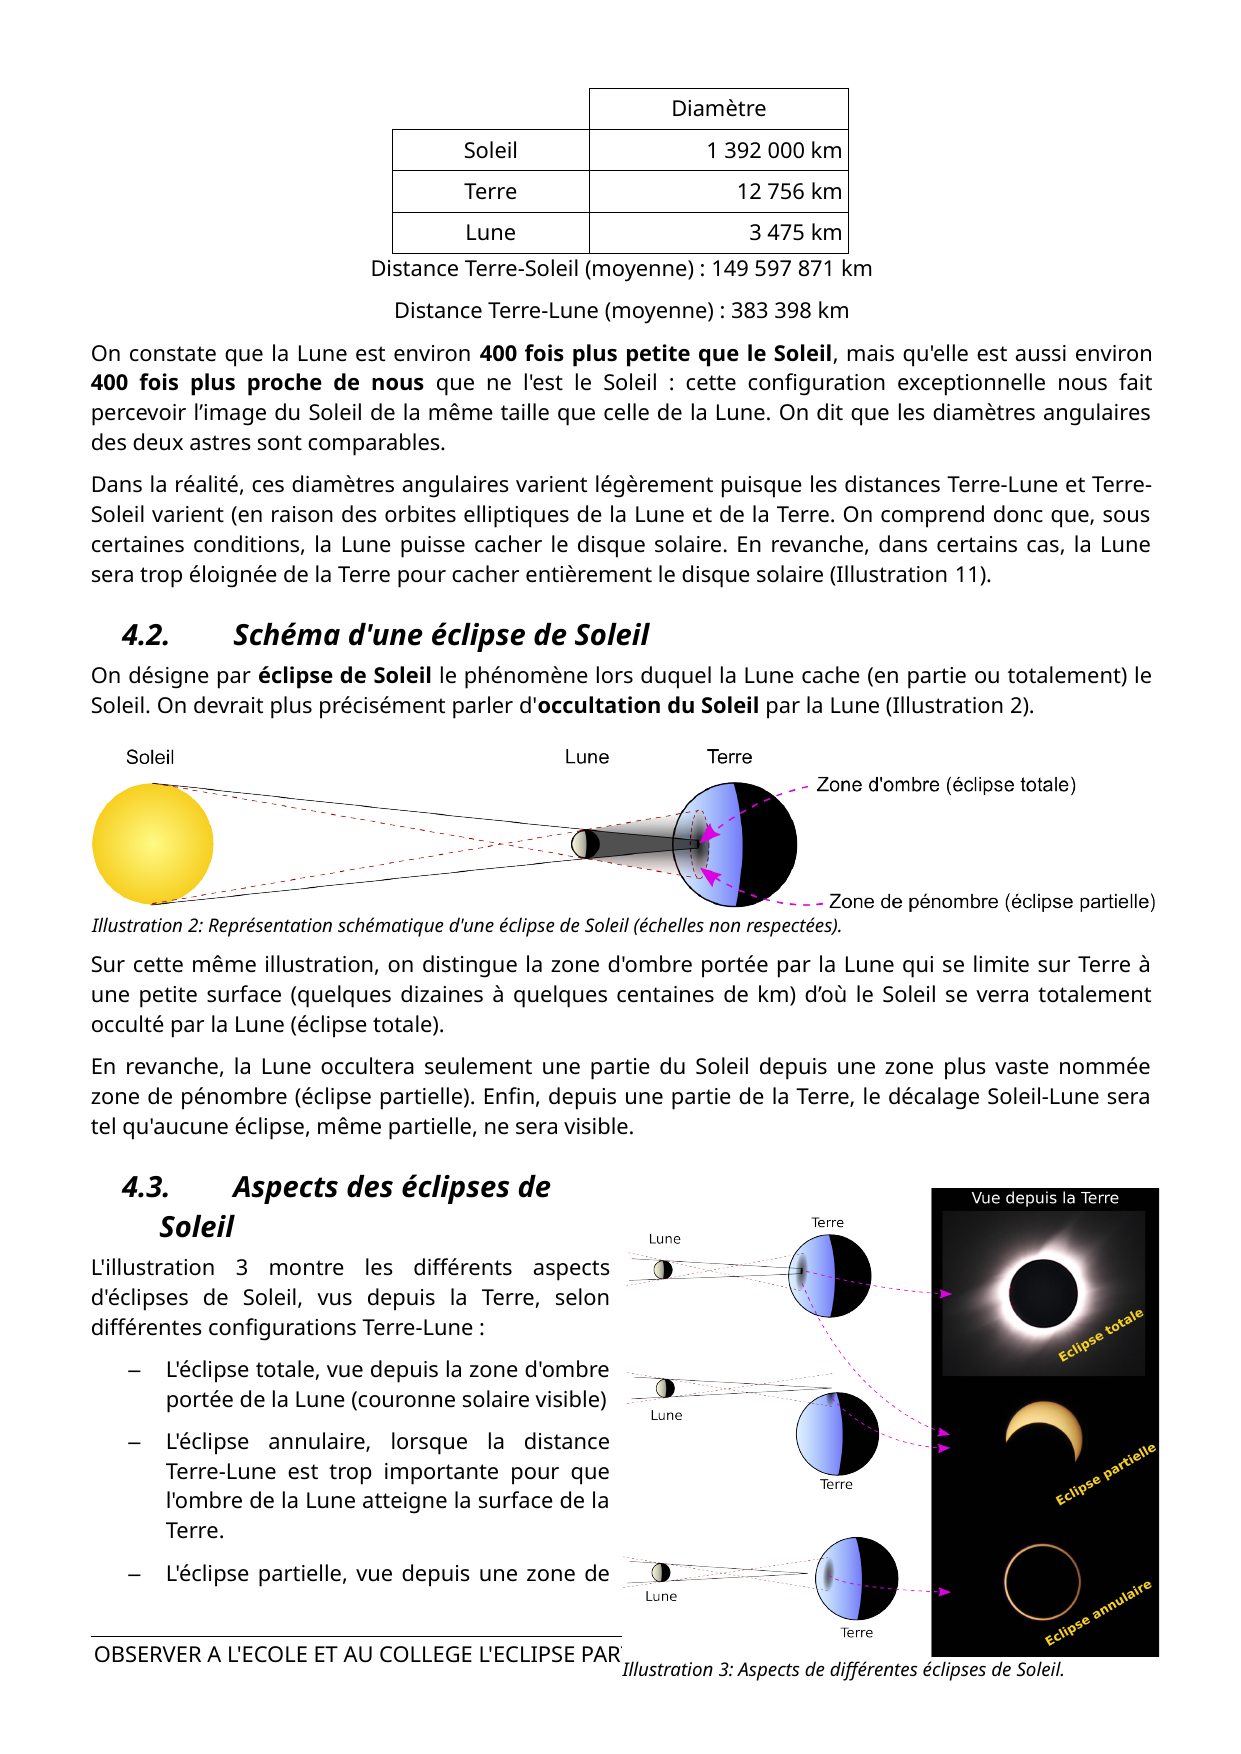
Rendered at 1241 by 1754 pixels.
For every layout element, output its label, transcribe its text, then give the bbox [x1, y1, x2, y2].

text Sur cette même illustration, on distingue la zone d'ombre portée par la Lune qui se limite sur Terre à une petite surface (quelques dizaines à quelques centaines de km) d’où le Soleil se verra totalement occulté par la Lune (éclipse totale). [91, 732, 1154, 1039]
picture [622, 1188, 1160, 1657]
table_cell 3 475 km [590, 213, 848, 253]
text Dans la réalité, ces diamètres angulaires varient légèrement puisque les distances Terre-Lune et Terre-Soleil varient (en raison des orbites elliptiques de la Lune et de la Terre. On comprend donc que, sous certaines conditions, la Lune puisse cacher le disque solaire. En revanche, dans certains cas, la Lune sera trop éloignée de la Terre pour cacher entièrement le disque solaire (Illustration 11). [91, 469, 1153, 588]
subtitle Aspects des éclipses de Soleil [114, 1166, 1159, 1246]
table_cell 1 392 000 km [590, 130, 848, 170]
text Illustration 2: Représentation schématique d'une éclipse de Soleil (échelles non respectées). [92, 912, 1154, 938]
list L'éclipse partielle, vue depuis une zone de [128, 1558, 622, 1587]
text On désigne par éclipse de Soleil le phénomène lors duquel la Lune cache (en partie ou totalement) le Soleil. On devrait plus précisément parler d'occultation du Soleil par la Lune (Illustration 2). [91, 660, 1153, 720]
table_cell Terre [393, 171, 589, 212]
table_cell Lune [393, 213, 589, 253]
text On constate que la Lune est environ 400 fois plus petite que le Soleil, mais qu'elle est aussi environ 400 fois plus proche de nous que ne l'est le Soleil : cette configuration exceptionnelle nous fait percevoir l’image du Soleil de la même taille que celle de la Lune. On dit que les diamètres angulaires des deux astres sont comparables. [91, 338, 1153, 457]
text L'illustration 3 montre les différents aspects d'éclipses de Soleil, vus depuis la Terre, selon différentes configurations Terre-Lune : [91, 1252, 622, 1341]
text Distance Terre-Lune (moyenne) : 383 398 km [91, 295, 1153, 325]
subtitle Schéma d'une éclipse de Soleil [114, 614, 1153, 654]
table_cell Soleil [393, 130, 589, 170]
text En revanche, la Lune occultera seulement une partie du Soleil depuis une zone plus vaste nommée zone de pénombre (éclipse partielle). Enfin, depuis une partie de la Terre, le décalage Soleil-Lune sera tel qu'aucune éclipse, même partielle, ne sera visible. [91, 1051, 1153, 1141]
table_cell 12 756 km [590, 171, 848, 212]
picture [92, 749, 1155, 912]
text Illustration 3: Aspects de différentes éclipses de Soleil. [622, 1657, 1159, 1682]
table_header Diamètre [590, 89, 848, 129]
list L'éclipse annulaire, lorsque la distance Terre-Lune est trop importante pour que l'ombre de la Lune atteigne la surface de la Terre. [128, 1426, 622, 1545]
text Distance Terre-Soleil (moyenne) : 149 597 871 km [91, 253, 1153, 283]
list L'éclipse totale, vue depuis la zone d'ombre portée de la Lune (couronne solaire visible) [128, 1354, 622, 1413]
table_header [392, 88, 589, 129]
